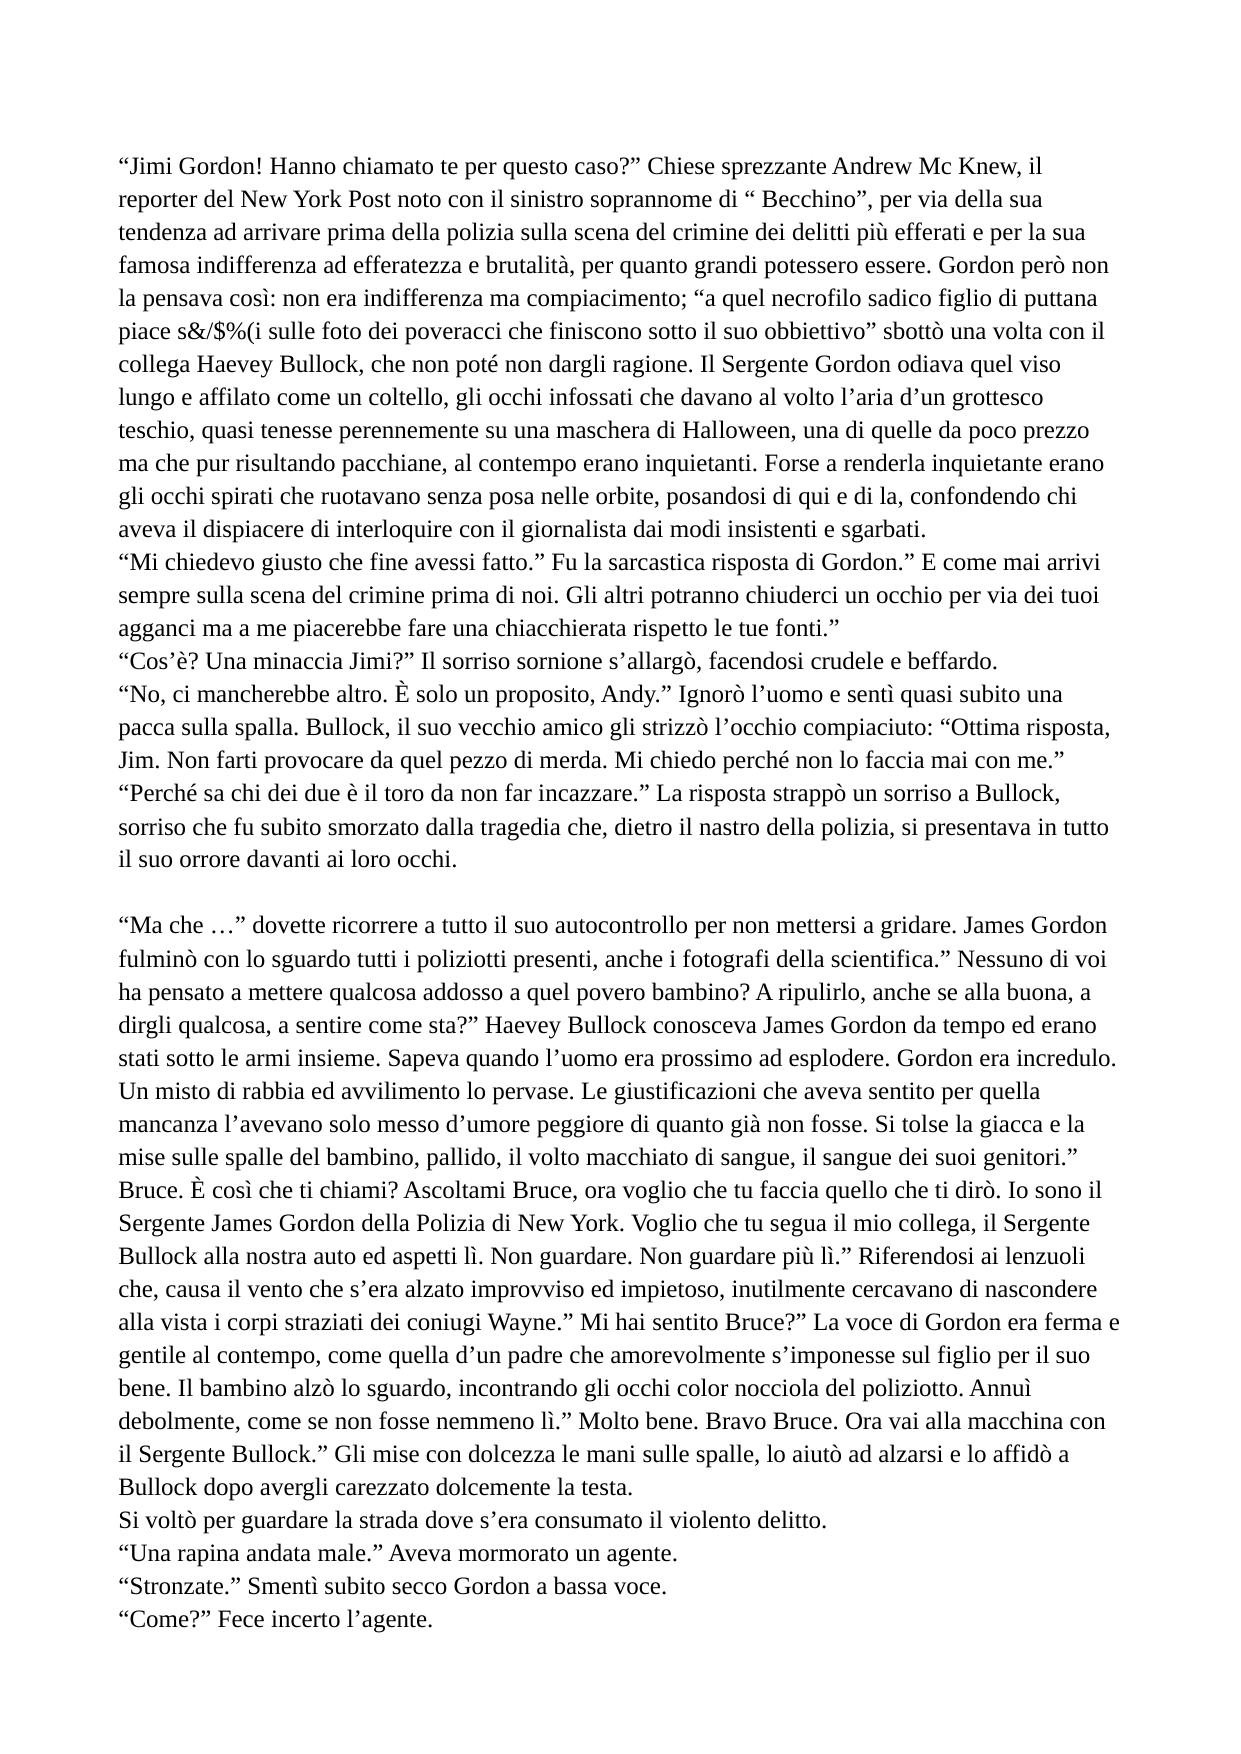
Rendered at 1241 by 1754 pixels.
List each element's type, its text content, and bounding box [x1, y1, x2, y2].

text “Ma che …” dovette ricorrere a tutto il suo autocontrollo per non mettersi a gridare. James Gordon fulminò con lo sguardo tutti i poliziotti presenti, anche i fotografi della scientifica.” Nessuno di voi ha pensato a mettere qualcosa addosso a quel povero bambino? A ripulirlo, anche se alla buona, a dirgli qualcosa, a sentire come sta?” Haevey Bullock conosceva James Gordon da tempo ed erano stati sotto le armi insieme. Sapeva quando l’uomo era prossimo ad esplodere. Gordon era incredulo. Un misto di rabbia ed avvilimento lo pervase. Le giustificazioni che aveva sentito per quella mancanza l’avevano solo messo d’umore peggiore di quanto già non fosse. Si tolse la giacca e la mise sulle spalle del bambino, pallido, il volto macchiato di sangue, il sangue dei suoi genitori.” Bruce. È così che ti chiami? Ascoltami Bruce, ora voglio che tu faccia quello che ti dirò. Io sono il Sergente James Gordon della Polizia di New York. Voglio che tu segua il mio collega, il Sergente Bullock alla nostra auto ed aspetti lì. Non guardare. Non guardare più lì.” Riferendosi ai lenzuoli che, causa il vento che s’era alzato improvviso ed impietoso, inutilmente cercavano di nascondere alla vista i corpi straziati dei coniugi Wayne.” Mi hai sentito Bruce?” La voce di Gordon era ferma e gentile al contempo, come quella d’un padre che amorevolmente s’imponesse sul figlio per il suo bene. Il bambino alzò lo sguardo, incontrando gli occhi color nocciola del poliziotto. Annuì debolmente, come se non fosse nemmeno lì.” Molto bene. Bravo Bruce. Ora vai alla macchina con il Sergente Bullock.” Gli mise con dolcezza le mani sulle spalle, lo aiutò ad alzarsi e lo affidò a Bullock dopo avergli carezzato dolcemente la testa. [118, 911, 1122, 1501]
text “Stronzate.” Smentì subito secco Gordon a bassa voce. [118, 1571, 1122, 1600]
text “No, ci mancherebbe altro. È solo un proposito, Andy.” Ignorò l’uomo e sentì quasi subito una pacca sulla spalla. Bullock, il suo vecchio amico gli strizzò l’occhio compiaciuto: “Ottima risposta, Jim. Non farti provocare da quel pezzo di merda. Mi chiedo perché non lo faccia mai con me.” [118, 679, 1122, 774]
text “Perché sa chi dei due è il toro da non far incazzare.” La risposta strappò un sorriso a Bullock, sorriso che fu subito smorzato dalla tragedia che, dietro il nastro della polizia, si presentava in tutto il suo orrore davanti ai loro occhi. [118, 778, 1122, 873]
text “Mi chiedevo giusto che fine avessi fatto.” Fu la sarcastica risposta di Gordon.” E come mai arrivi sempre sulla scena del crimine prima di noi. Gli altri potranno chiuderci un occhio per via dei tuoi agganci ma a me piacerebbe fare una chiacchierata rispetto le tue fonti.” [118, 547, 1122, 642]
text Si voltò per guardare la strada dove s’era consumato il violento delitto. [118, 1505, 1122, 1534]
text “Jimi Gordon! Hanno chiamato te per questo caso?” Chiese sprezzante Andrew Mc Knew, il reporter del New York Post noto con il sinistro soprannome di “ Becchino”, per via della sua tendenza ad arrivare prima della polizia sulla scena del crimine dei delitti più efferati e per la sua famosa indifferenza ad efferatezza e brutalità, per quanto grandi potessero essere. Gordon però non la pensava così: non era indifferenza ma compiacimento; “a quel necrofilo sadico figlio di puttana piace s&/$%(i sulle foto dei poveracci che finiscono sotto il suo obbiettivo” sbottò una volta con il collega Haevey Bullock, che non poté non dargli ragione. Il Sergente Gordon odiava quel viso lungo e affilato come un coltello, gli occhi infossati che davano al volto l’aria d’un grottesco teschio, quasi tenesse perennemente su una maschera di Halloween, una di quelle da poco prezzo ma che pur risultando pacchiane, al contempo erano inquietanti. Forse a renderla inquietante erano gli occhi spirati che ruotavano senza posa nelle orbite, posandosi di qui e di la, confondendo chi aveva il dispiacere di interloquire con il giornalista dai modi insistenti e sgarbati. [118, 151, 1122, 543]
text “Come?” Fece incerto l’agente. [118, 1604, 1122, 1633]
text “Cos’è? Una minaccia Jimi?” Il sorriso sornione s’allargò, facendosi crudele e beffardo. [118, 646, 1122, 675]
text “Una rapina andata male.” Aveva mormorato un agente. [118, 1538, 1122, 1567]
